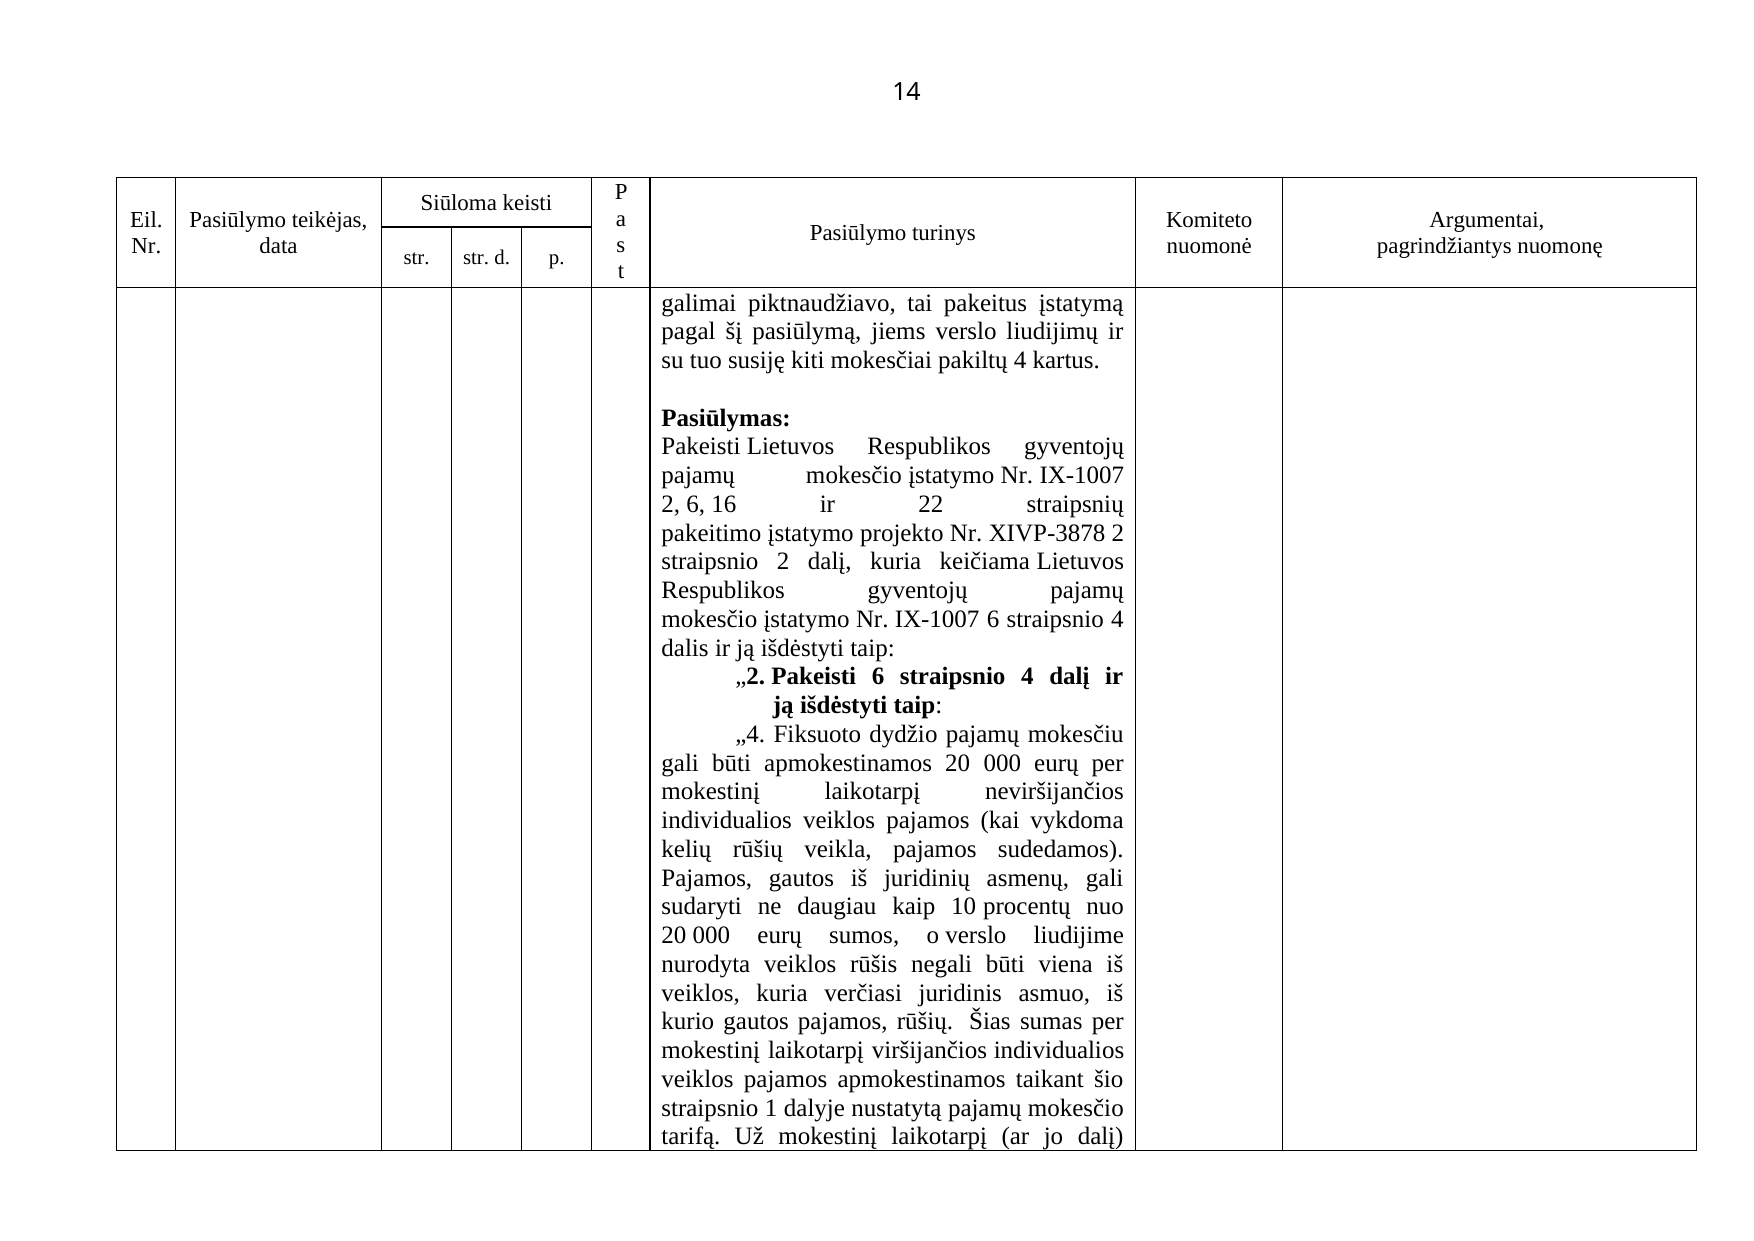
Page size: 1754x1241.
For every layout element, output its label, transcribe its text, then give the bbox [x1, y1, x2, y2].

table_cell [592, 288, 649, 1150]
table_header Siūloma keisti [382, 178, 591, 226]
table_cell p. [522, 228, 591, 287]
table_header Eil. Nr. [117, 178, 175, 287]
table_cell str. d. [452, 228, 521, 287]
table_cell [382, 288, 451, 1150]
table_cell str. [382, 228, 451, 287]
table_header Pasiūlymo teikėjas, data [176, 178, 381, 287]
table_cell [452, 288, 521, 1150]
table_cell galimai piktnaudžiavo, tai pakeitus įstatymą pagal šį pasiūlymą, jiems verslo liudijimų ir su tuo susiję kiti mokesčiai pakiltų 4 kartus. Pasiūlymas: Pakeisti Lietuvos Respublikos gyventojų pajamų mokesčio įstatymo Nr. IX-1007 2, 6, 16 ir 22 straipsnių pakeitimo įstatymo projekto Nr. XIVP-3878 2 straipsnio 2 dalį, kuria keičiama Lietuvos Respublikos gyventojų pajamų mokesčio įstatymo Nr. IX-1007 6 straipsnio 4 dalis ir ją išdėstyti taip: „2. Pakeisti 6 straipsnio 4 dalį ir ją išdėstyti taip: „4. Fiksuoto dydžio pajamų mokesčiu gali būti apmokestinamos 20 000 eurų per mokestinį laikotarpį neviršijančios individualios veiklos pajamos (kai vykdoma kelių rūšių veikla, pajamos sudedamos). Pajamos, gautos iš juridinių asmenų, gali sudaryti ne daugiau kaip 10 procentų nuo 20 000 eurų sumos, o verslo liudijime nurodyta veiklos rūšis negali būti viena iš veiklos, kuria verčiasi juridinis asmuo, iš kurio gautos pajamos, rūšių. Šias sumas per mokestinį laikotarpį viršijančios individualios veiklos pajamos apmokestinamos taikant šio straipsnio 1 dalyje nustatytą pajamų mokesčio tarifą. Už mokestinį laikotarpį (ar jo dalį) [651, 288, 1135, 1150]
table_header Pastabos [592, 178, 649, 287]
table_header Pasiūlymo turinys [651, 178, 1135, 287]
table_header Komiteto nuomonė [1136, 178, 1282, 287]
table_cell [176, 288, 381, 1150]
table_cell [1283, 288, 1696, 1150]
table_header Argumentai, pagrindžiantys nuomonę [1283, 178, 1696, 287]
table_cell [522, 288, 591, 1150]
table_cell [1136, 288, 1282, 1150]
table_cell [117, 288, 175, 1150]
